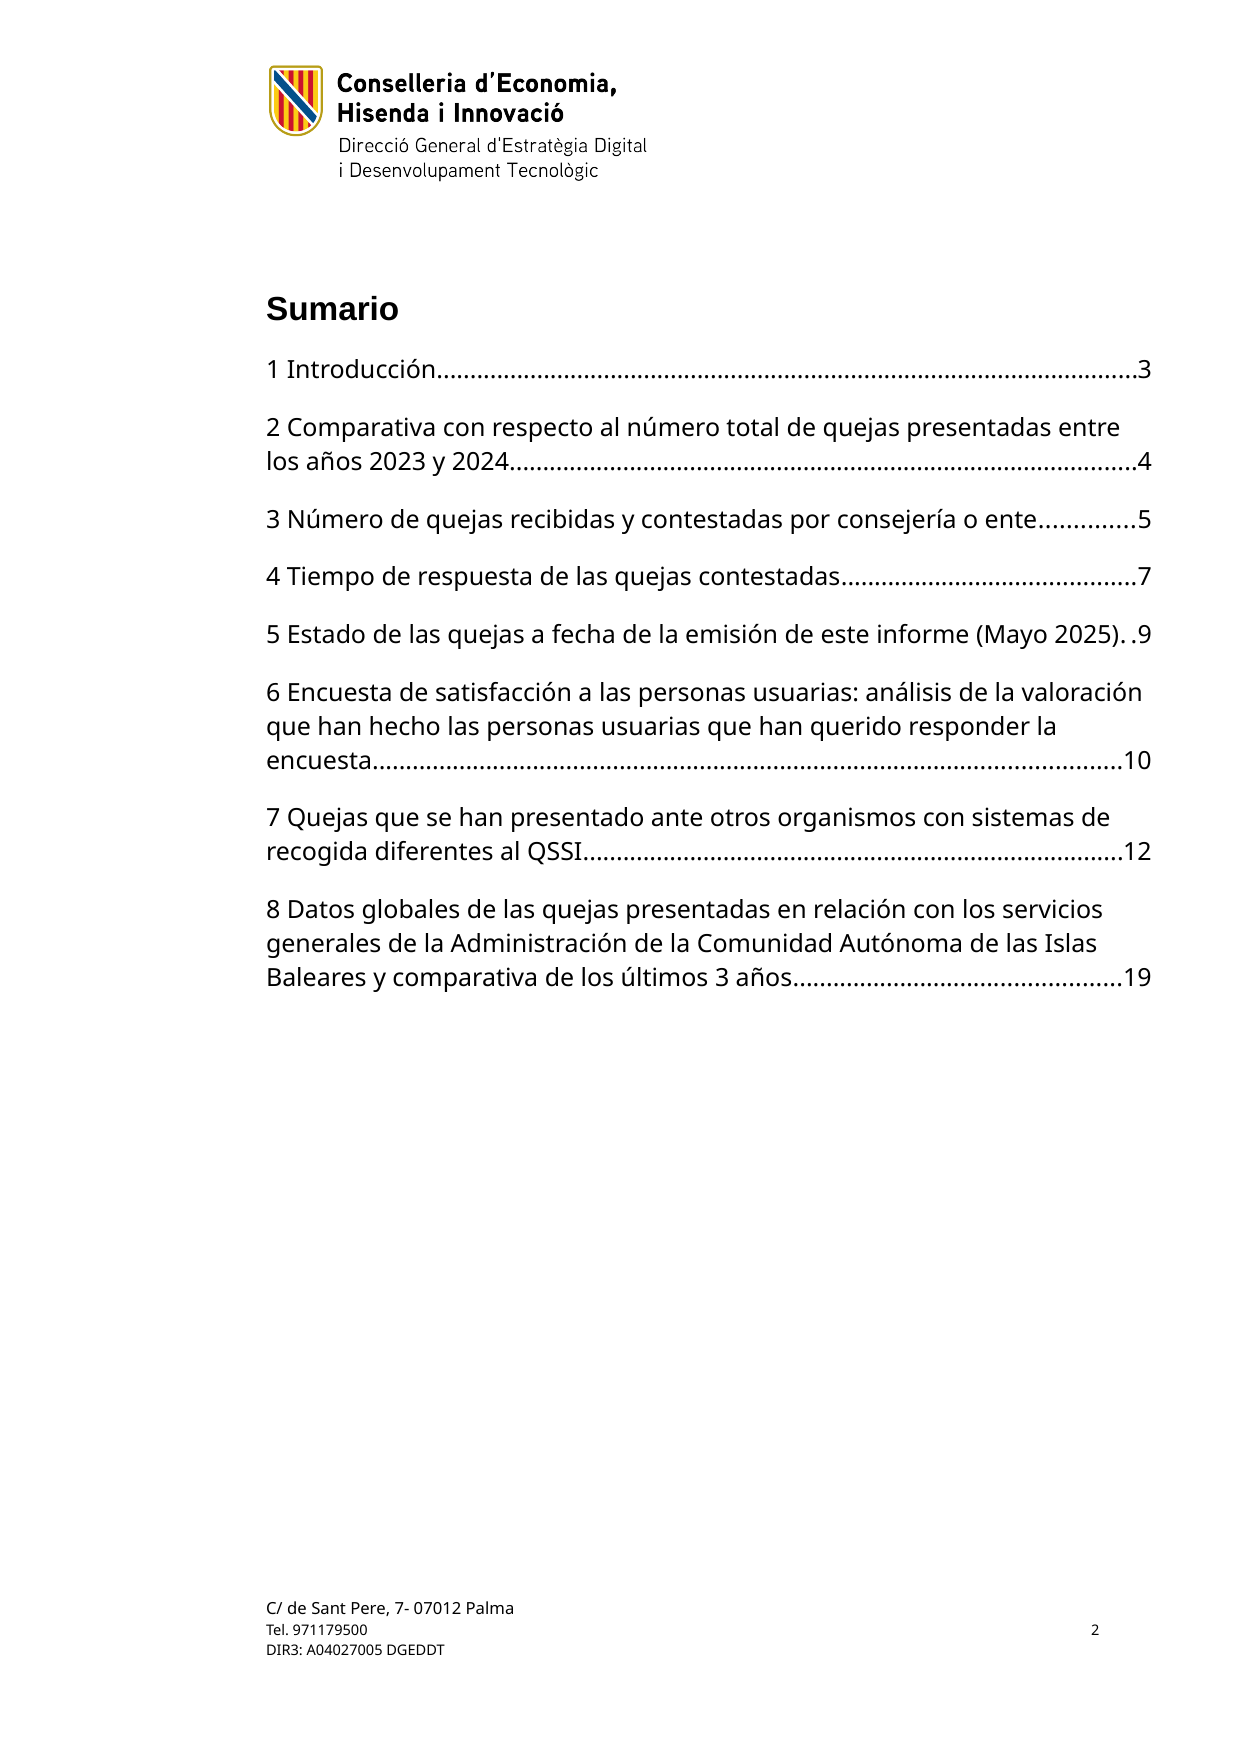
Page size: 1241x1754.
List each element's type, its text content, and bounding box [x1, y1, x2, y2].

text 1 Introducción 3 [266, 352, 1152, 386]
text 8 Datos globales de las quejas presentadas en relación con los servicios generales de la Administración de la Comunidad Autónoma de las Islas Baleares y comparativa de los últimos 3 años 19 [266, 892, 1152, 994]
text 4 Tiempo de respuesta de las quejas contestadas 7 [266, 559, 1152, 593]
text 7 Quejas que se han presentado ante otros organismos con sistemas de recogida diferentes al QSSI 12 [266, 800, 1152, 868]
picture [264, 59, 660, 187]
text 5 Estado de las quejas a fecha de la emisión de este informe (Mayo 2025) 9 [266, 617, 1152, 651]
text 2 Comparativa con respecto al número total de quejas presentadas entre los años 2023 y 2024 4 [266, 410, 1152, 478]
text 6 Encuesta de satisfacción a las personas usuarias: análisis de la valoración que han hecho las personas usuarias que han querido responder la encuesta 10 [266, 674, 1152, 776]
subtitle Sumario [266, 289, 1152, 328]
text 3 Número de quejas recibidas y contestadas por consejería o ente 5 [266, 501, 1152, 535]
